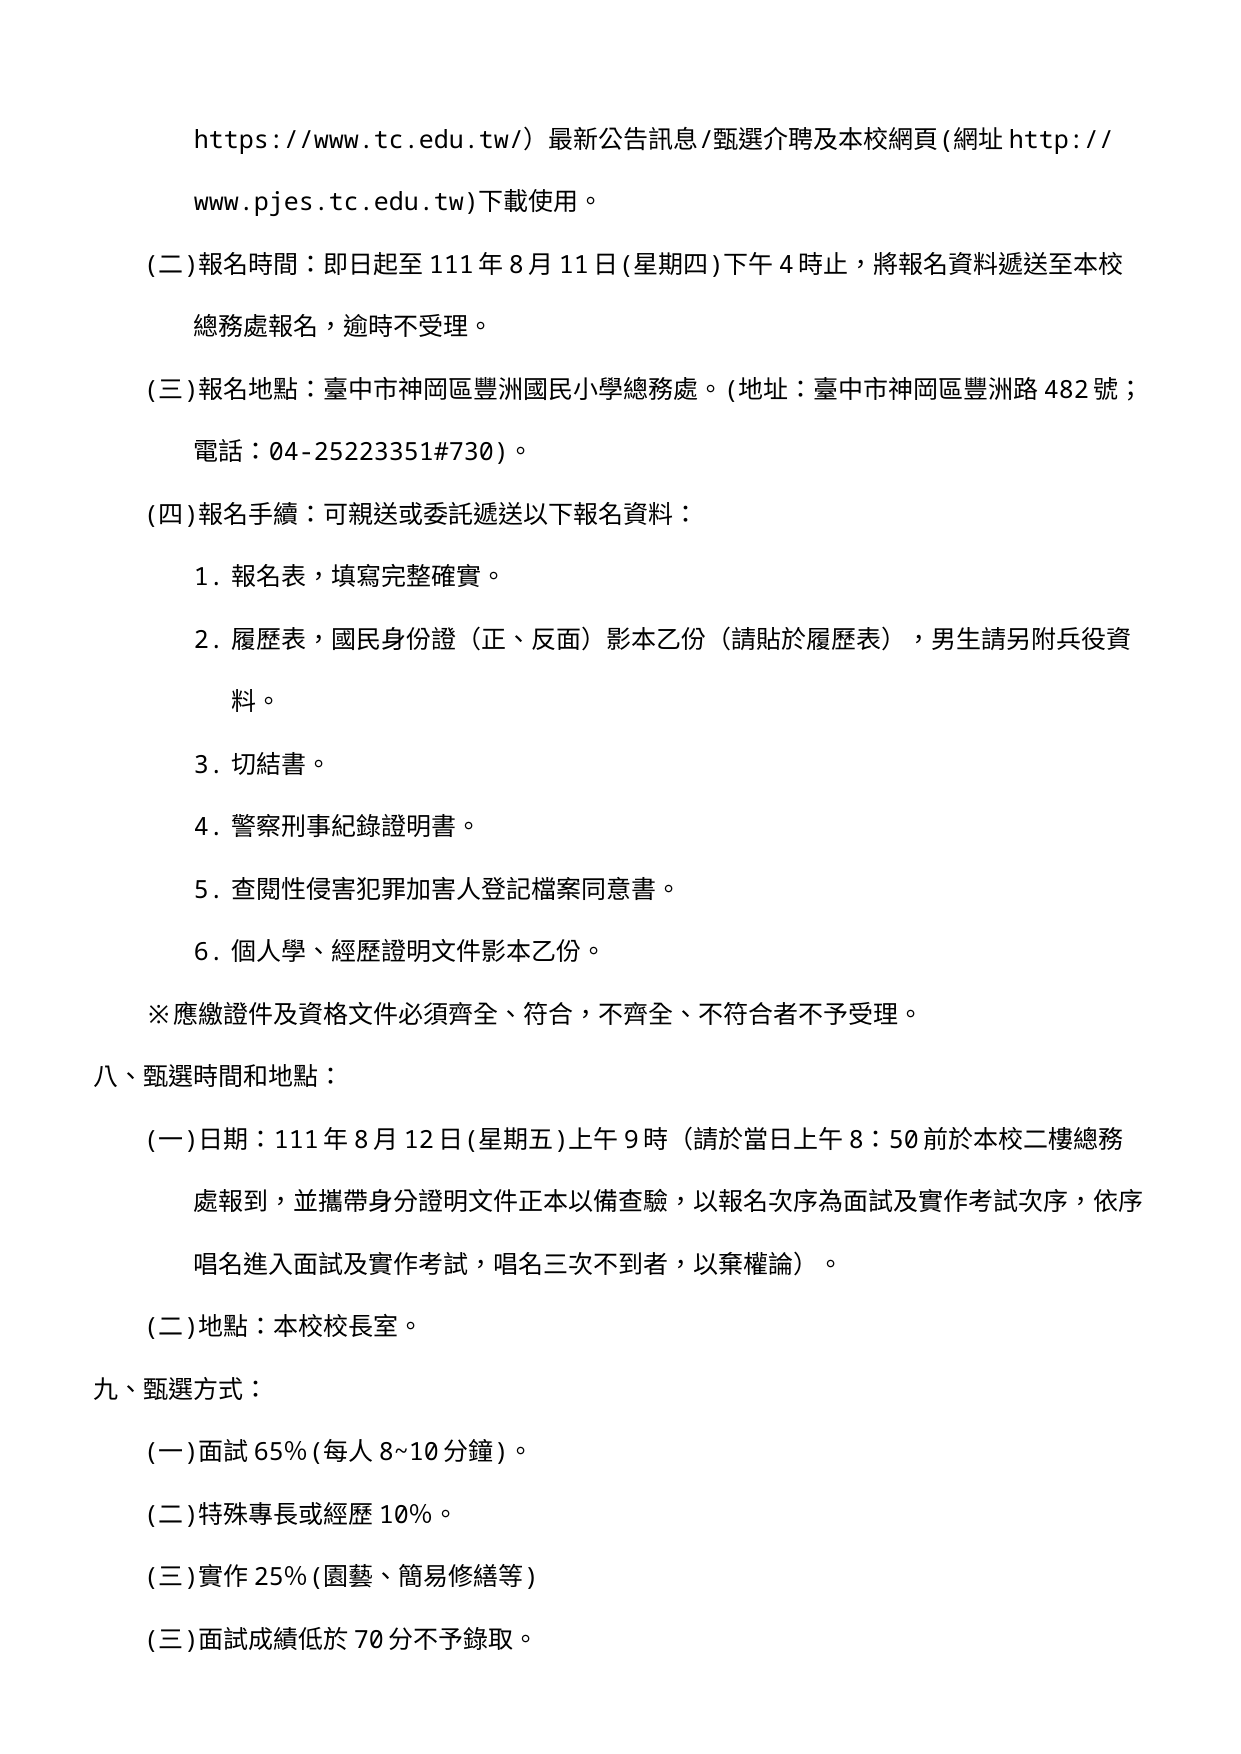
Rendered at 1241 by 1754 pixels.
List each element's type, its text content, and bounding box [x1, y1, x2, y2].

text (一)面試65％(每人8~10分鐘)。 [144, 1408, 1144, 1471]
text (二)特殊專長或經歷10％。 [144, 1471, 1144, 1533]
list 報名表，填寫完整確實。 [194, 533, 1144, 596]
list 警察刑事紀錄證明書。 [194, 783, 1144, 846]
list 履歷表，國民身份證（正、反面）影本乙份（請貼於履歷表），男生請另附兵役資料。 [194, 596, 1144, 721]
list 切結書。 [194, 721, 1144, 783]
text (一)日期：111年8月12日(星期五)上午9時（請於當日上午8：50前於本校二樓總務處報到，並攜帶身分證明文件正本以備查驗，以報名次序為面試及實作考試次序，依序唱名進入面試及實作考試，唱名三次不到者，以棄權論）。 [144, 1096, 1144, 1283]
text (四)報名手續：可親送或委託遞送以下報名資料： [144, 471, 1144, 533]
text ※應繳證件及資格文件必須齊全、符合，不齊全、不符合者不予受理。 [144, 971, 1144, 1033]
text https://www.tc.edu.tw/）最新公告訊息/甄選介聘及本校網頁(網址http://www.pjes.tc.edu.tw)下載使用。 [144, 96, 1144, 221]
text 九、甄選方式： [94, 1346, 1144, 1408]
list 個人學、經歷證明文件影本乙份。 [194, 908, 1144, 971]
text (二)報名時間：即日起至111年8月11日(星期四)下午4時止，將報名資料遞送至本校總務處報名，逾時不受理。 [144, 221, 1144, 346]
text (三)報名地點：臺中市神岡區豐洲國民小學總務處。(地址：臺中市神岡區豐洲路482號；電話：04-25223351#730)。 [144, 346, 1144, 471]
text (三)面試成績低於70分不予錄取。 [144, 1596, 1144, 1658]
text (三)實作25％(園藝、簡易修繕等) [144, 1533, 1144, 1596]
list 查閱性侵害犯罪加害人登記檔案同意書。 [194, 846, 1144, 908]
text (二)地點：本校校長室。 [144, 1283, 1144, 1346]
text 八、甄選時間和地點： [94, 1033, 1144, 1096]
